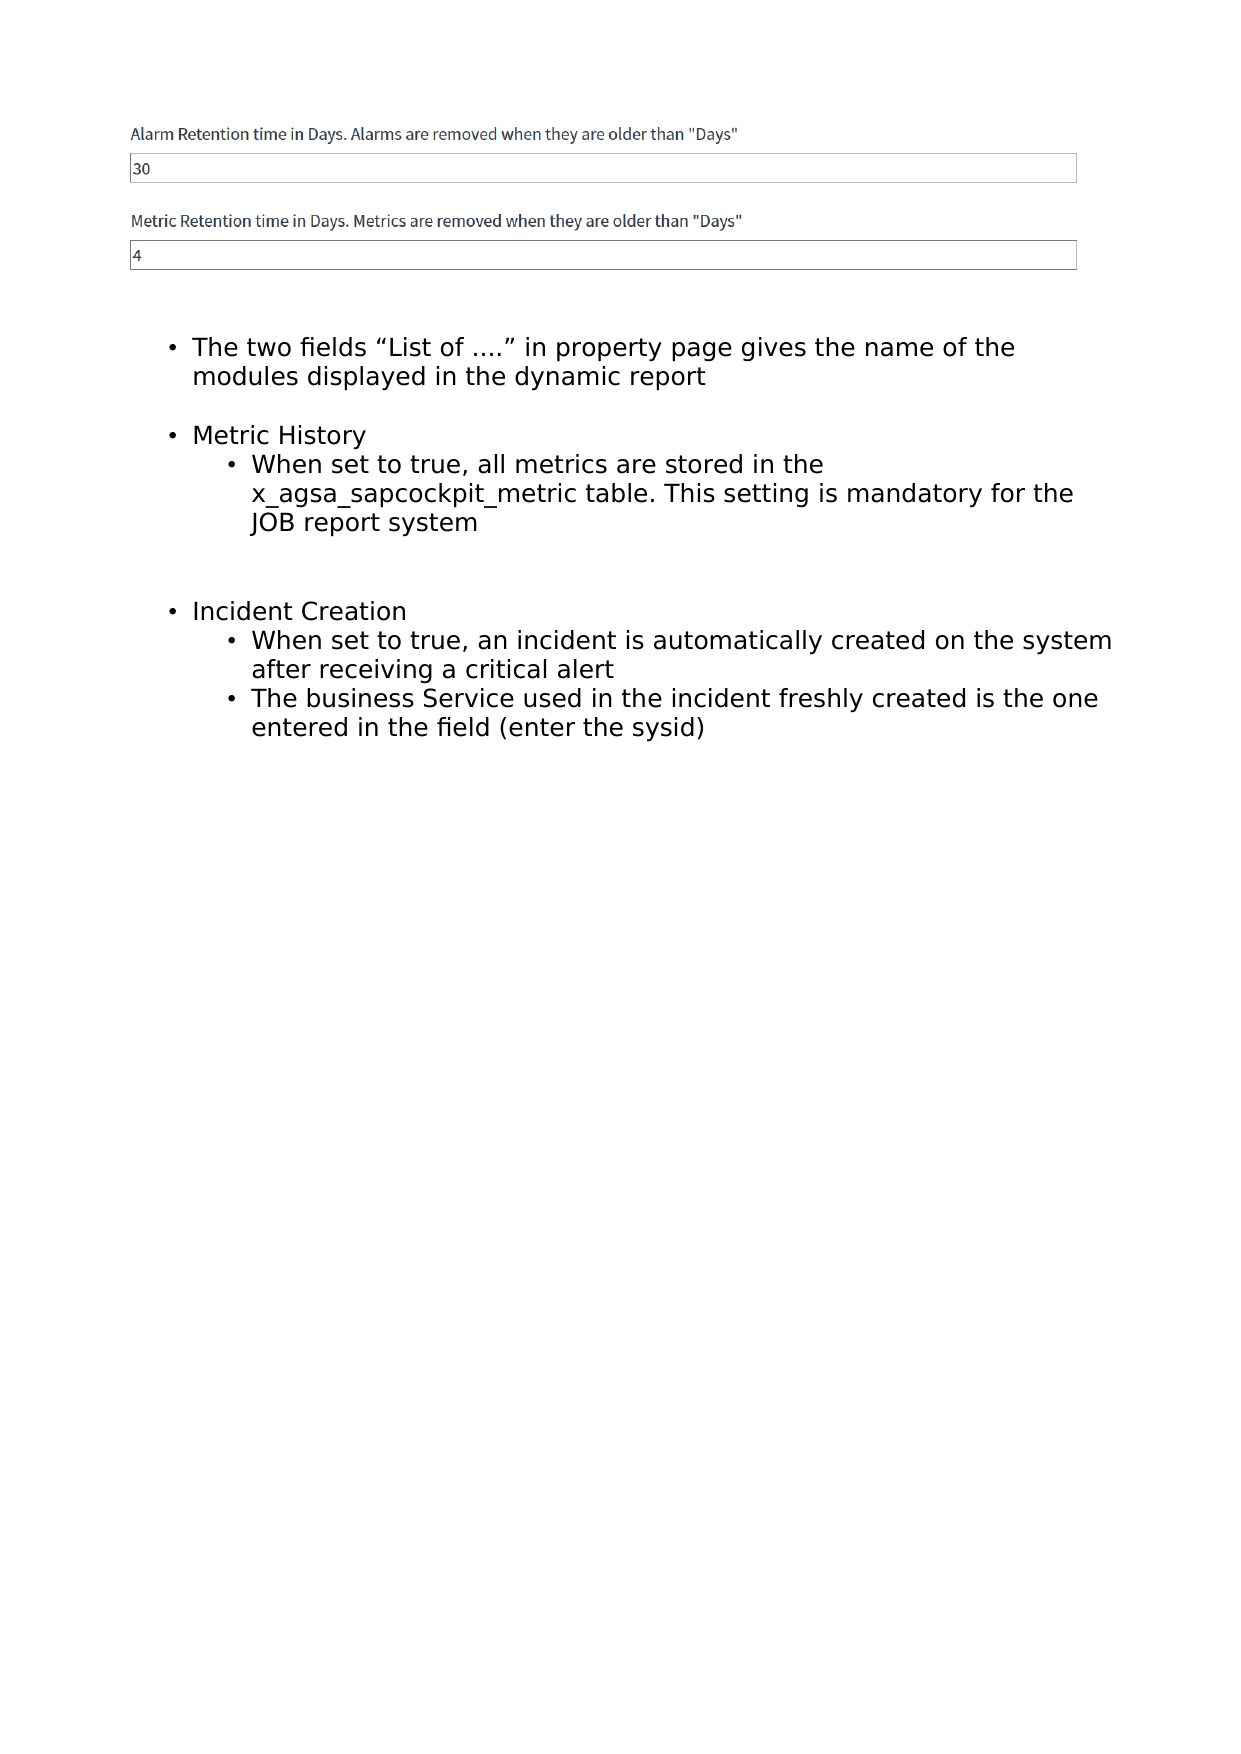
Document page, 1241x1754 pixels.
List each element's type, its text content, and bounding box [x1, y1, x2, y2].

list When set to true, all metrics are stored in the x_agsa_sapcockpit_metric table. This setting is mandatory for the JOB report system [236, 450, 1122, 538]
list Metric History [177, 421, 1122, 450]
list When set to true, an incident is automatically created on the system after receiving a critical alert [236, 626, 1122, 684]
picture [118, 118, 1123, 292]
list Incident Creation [177, 597, 1122, 626]
list The business Service used in the incident freshly created is the one entered in the field (enter the sysid) [236, 684, 1122, 742]
list The two fields “List of ....” in property page gives the name of the modules displayed in the dynamic report [177, 333, 1122, 392]
